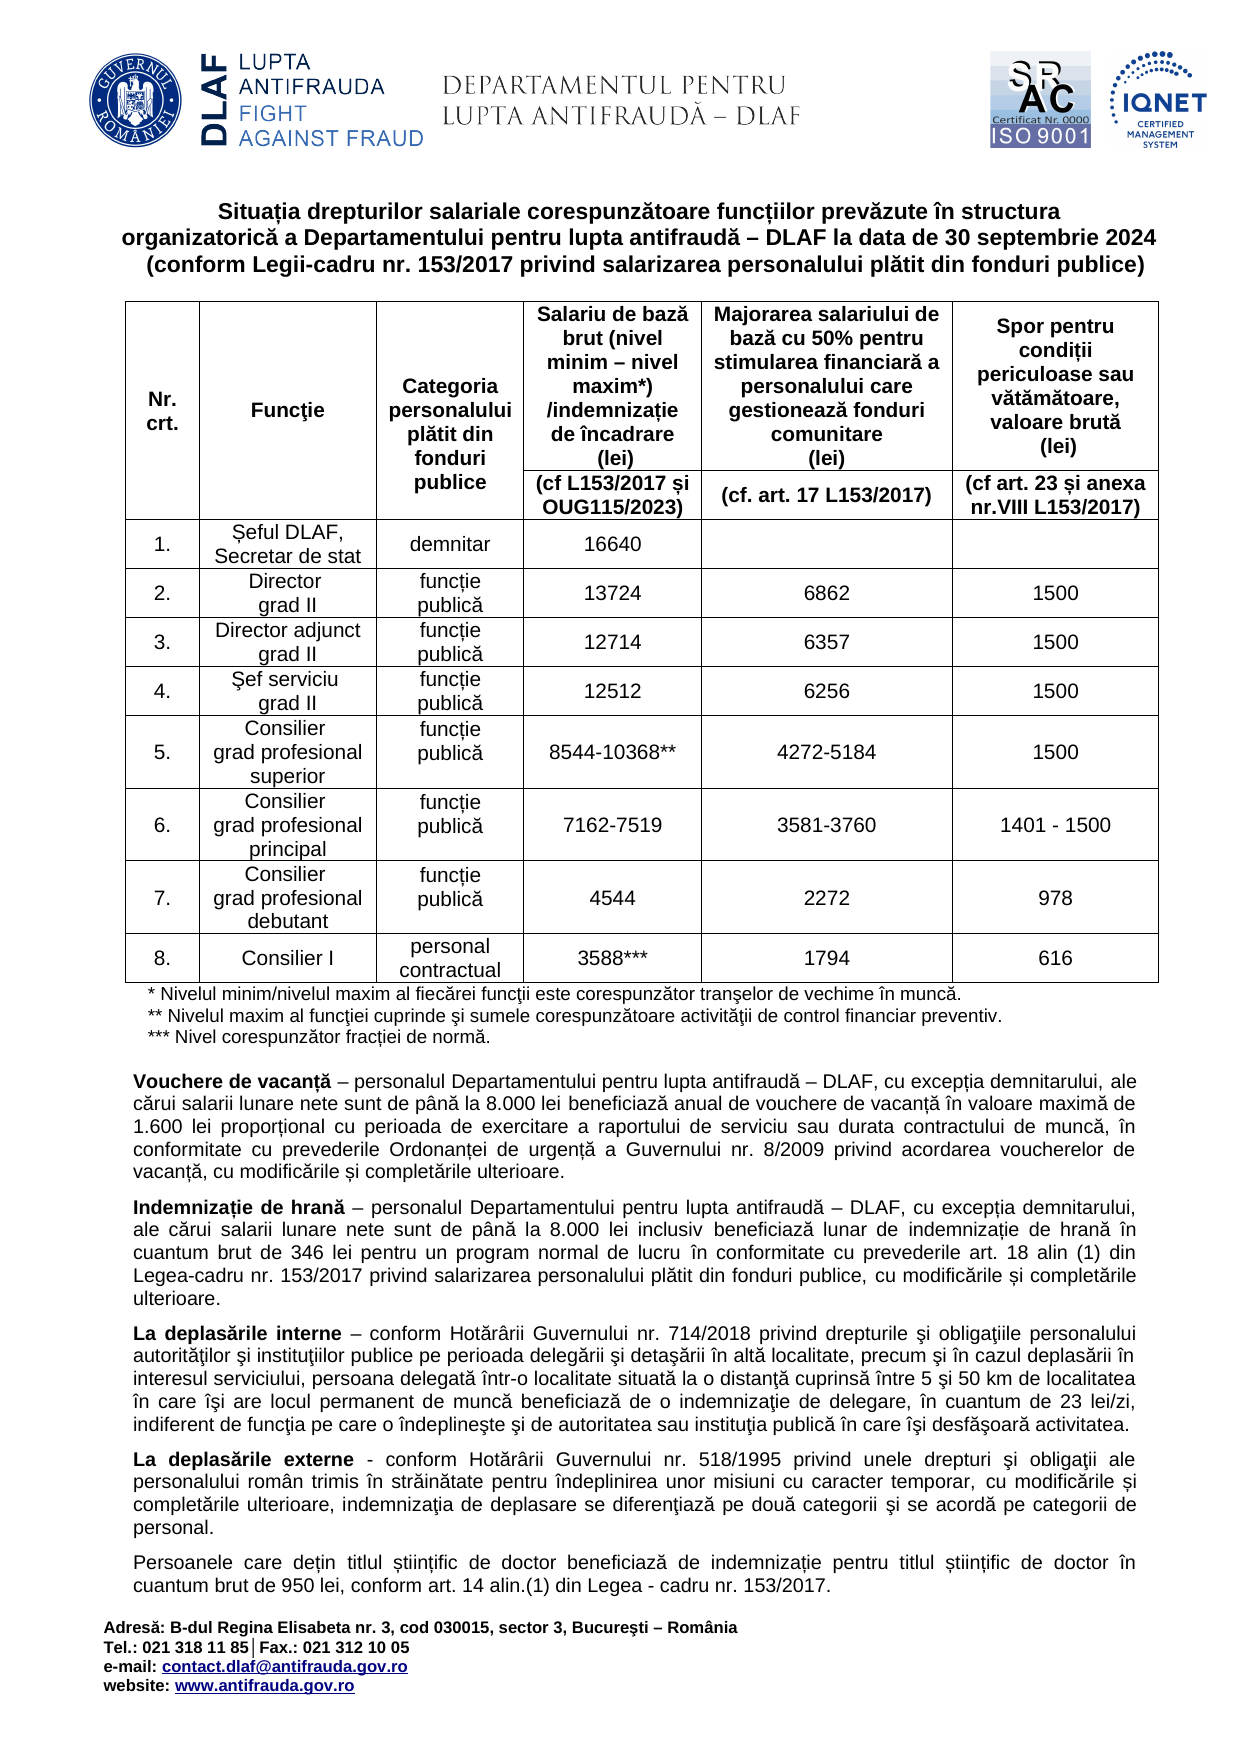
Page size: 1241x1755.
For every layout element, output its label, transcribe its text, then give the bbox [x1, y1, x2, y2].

table_cell 3. [126, 618, 199, 666]
text La deplasările interne – conform Hotărârii Guvernului nr. 714/2018 privind drepturile şi obligaţiile personalului autorităţilor şi instituţiilor publice pe perioada delegării şi detaşării în altă localitate, precum şi în cazul deplasării în interesul serviciului, persoana delegată într-o localitate situată la o distanţă cuprinsă între 5 şi 50 km de localitatea în care îşi are locul permanent de muncă beneficiază de o indemnizaţie de delegare, în cuantum de 23 lei/zi, indiferent de funcţia pe care o îndeplineşte şi de autoritatea sau instituţia publică în care îşi desfăşoară activitatea. [133, 1322, 1137, 1435]
table_header Spor pentru condiții periculoase sau vătămătoare, valoare brută (lei) [953, 302, 1158, 470]
table_cell 6256 [702, 667, 952, 714]
table_cell Director grad II [200, 569, 376, 617]
text * Nivelul minim/nivelul maxim al fiecărei funcţii este corespunzător tranşelor de vechime în muncă. [103, 983, 1181, 1005]
table_header Majorarea salariului de bază cu 50% pentru stimularea financiară a personalului care gestionează fonduri comunitare (lei) [702, 302, 952, 470]
table_cell (cf art. 23 și anexa nr.VIII L153/2017) [953, 471, 1158, 519]
table_cell Consilier grad profesional superior [200, 716, 376, 787]
text organizatorică a Departamentului pentru lupta antifraudă – DLAF la data de 30 septembrie 2024 [103, 224, 1181, 251]
table_cell 2. [126, 569, 199, 617]
table_cell 6. [126, 789, 199, 860]
table_cell 2272 [702, 861, 952, 933]
text Indemnizație de hrană – personalul Departamentului pentru lupta antifraudă – DLAF, cu excepția demnitarului, ale cărui salarii lunare nete sunt de până la 8.000 lei inclusiv beneficiază lunar de indemnizație de hrană în cuantum brut de 346 lei pentru un program normal de lucru în conformitate cu prevederile art. 18 alin (1) din Legea-cadru nr. 153/2017 privind salarizarea personalului plătit din fonduri publice, cu modificările și completările ulterioare. [133, 1196, 1137, 1309]
table_cell [702, 520, 952, 568]
table_cell (cf. art. 17 L153/2017) [702, 471, 952, 519]
table_cell 7162-7519 [524, 789, 701, 860]
table_cell 13724 [524, 569, 701, 617]
table_cell 16640 [524, 520, 701, 568]
table_header Nr. crt. [126, 302, 199, 519]
text Persoanele care dețin titlul științific de doctor beneficiază de indemnizație pentru titlul științific de doctor în cuantum brut de 950 lei, conform art. 14 alin.(1) din Legea - cadru nr. 153/2017. [133, 1551, 1137, 1596]
table_cell demnitar [377, 520, 523, 568]
table_cell 6357 [702, 618, 952, 666]
table_cell 3581-3760 [702, 789, 952, 860]
text ** Nivelul maxim al funcţiei cuprinde şi sumele corespunzătoare activităţii de control financiar preventiv. [103, 1005, 1181, 1026]
table_cell Consilier I [200, 934, 376, 982]
table_cell 1500 [953, 716, 1158, 787]
table_cell funcție publică [377, 618, 523, 666]
table_cell [953, 520, 1158, 568]
table_cell 8544-10368** [524, 716, 701, 787]
text La deplasările externe - conform Hotărârii Guvernului nr. 518/1995 privind unele drepturi şi obligaţii ale personalului român trimis în străinătate pentru îndeplinirea unor misiuni cu caracter temporar, cu modificările și completările ulterioare, indemnizaţia de deplasare se diferenţiază pe două categorii şi se acordă pe categorii de personal. [133, 1448, 1137, 1538]
table_cell 3588*** [524, 934, 701, 982]
table_header Funcţie [200, 302, 376, 519]
table_cell funcție publică [377, 667, 523, 714]
table_cell funcție publică [377, 861, 523, 933]
table_cell 6862 [702, 569, 952, 617]
table_cell Șeful DLAF, Secretar de stat [200, 520, 376, 568]
table_cell funcție publică [377, 716, 523, 787]
table_cell 1. [126, 520, 199, 568]
table_cell 616 [953, 934, 1158, 982]
table_cell 978 [953, 861, 1158, 933]
table_cell personal contractual [377, 934, 523, 982]
table_cell Director adjunct grad II [200, 618, 376, 666]
table_cell 7. [126, 861, 199, 933]
table_cell 8. [126, 934, 199, 982]
table_cell 1401 - 1500 [953, 789, 1158, 860]
table_cell Şef serviciu grad II [200, 667, 376, 714]
table_cell (cf L153/2017 și OUG115/2023) [524, 471, 701, 519]
table_cell 4544 [524, 861, 701, 933]
table_cell funcție publică [377, 789, 523, 860]
table_header Categoria personalului plătit din fonduri publice [377, 302, 523, 519]
table_cell 12512 [524, 667, 701, 714]
text *** Nivel corespunzător fracției de normă. [103, 1026, 1181, 1048]
table_cell 1500 [953, 618, 1158, 666]
table_cell 4. [126, 667, 199, 714]
table_cell Consilier grad profesional principal [200, 789, 376, 860]
table_header Salariu de bază brut (nivel minim – nivel maxim*) /indemnizație de încadrare (lei) [524, 302, 701, 470]
text Situația drepturilor salariale corespunzătoare funcțiilor prevăzute în structura [103, 198, 1181, 224]
text Vouchere de vacanță – personalul Departamentului pentru lupta antifraudă – DLAF, cu excepția demnitarului, ale cărui salarii lunare nete sunt de până la 8.000 lei beneficiază anual de vouchere de vacanță în valoare maximă de 1.600 lei proporțional cu perioada de exercitare a raportului de serviciu sau durata contractului de muncă, în conformitate cu prevederile Ordonanței de urgență a Guvernului nr. 8/2009 privind acordarea voucherelor de vacanță, cu modificările și completările ulterioare. [133, 1069, 1137, 1183]
table_cell 1500 [953, 667, 1158, 714]
text (conform Legii-cadru nr. 153/2017 privind salarizarea personalului plătit din fonduri publice) [103, 251, 1181, 277]
table_cell 1794 [702, 934, 952, 982]
table_cell funcție publică [377, 569, 523, 617]
table_cell 4272-5184 [702, 716, 952, 787]
table_cell 5. [126, 716, 199, 787]
table_cell 1500 [953, 569, 1158, 617]
table_cell Consilier grad profesional debutant [200, 861, 376, 933]
table_cell 12714 [524, 618, 701, 666]
